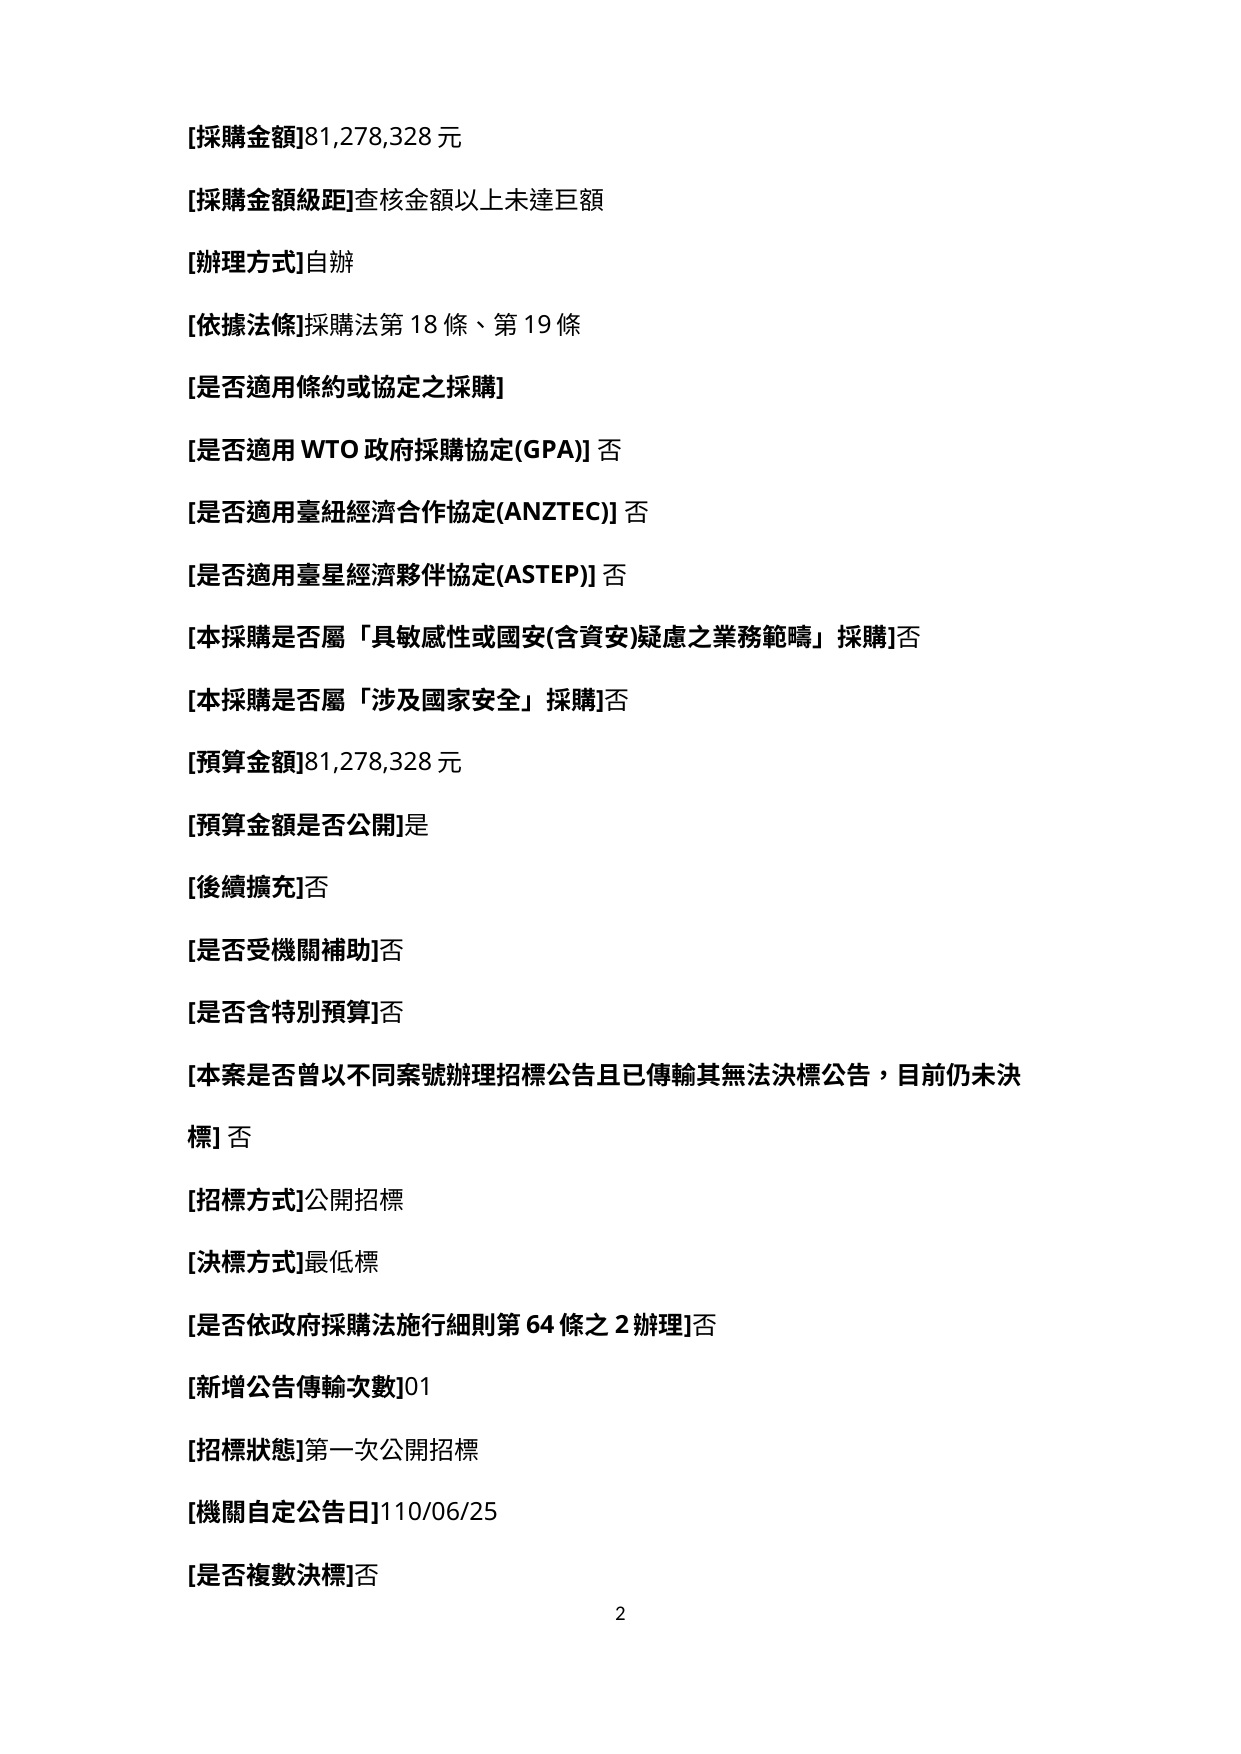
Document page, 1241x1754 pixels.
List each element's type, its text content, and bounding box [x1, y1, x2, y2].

text [機關代碼]A.27.4 [機關名稱]科技部新竹科學園區管理局 [單位名稱]科技部新竹科學園區管理局 [機關地址]300新竹市東區新安路2號 [聯絡人]官荻偉 [聯絡電話](03)5773311分機2334 [傳真號碼](03)5798340 [電子郵件信箱]2334@sipa.gov.tw [標案案號]SBIP-110-009 [標案名稱]竹科所轄各園區污水處理設施及管線更新改善工程(110年及111年) [標的分類]工程類5159 - 其他專業工程 [工程計畫編號] [本採購案是否屬於建築工程]否，本案非屬建築工程 [本案是否包括「瀝青混凝土鋪面」、「控制性低強度回填材料(CLSM)」、「級配粒料基層」、「級配粒料底層」或「低密度再生透水混凝土」等可使用再生粒料之工作項目]否 [財物採購性質]非屬財物之工程或勞務 [採購金額]81,278,328元 [採購金額級距]查核金額以上未達巨額 [辦理方式]自辦 [依據法條]採購法第18條、第19條 [是否適用條約或協定之採購] [是否適用WTO政府採購協定(GPA)] 否 [是否適用臺紐經濟合作協定(ANZTEC)] 否 [是否適用臺星經濟夥伴協定(ASTEP)] 否 [本採購是否屬「具敏感性或國安(含資安)疑慮之業務範疇」採購]否 [本採購是否屬「涉及國家安全」採購]否 [預算金額]81,278,328元 [預算金額是否公開]是 [後續擴充]否 [是否受機關補助]否 [是否含特別預算]否 [本案是否曾以不同案號辦理招標公告且已傳輸其無法決標公告，目前仍未決標] 否 [招標方式]公開招標 [決標方式]最低標 [是否依政府採購法施行細則第64條之2辦理]否 [新增公告傳輸次數]01 [招標狀態]第一次公開招標 [機關自定公告日]110/06/25 [是否複數決標]否 [是否訂有底價]是 [是否屬特殊採購]否 [是否已辦理公開閱覽]是 [是否屬統包]否 [是否屬共同供應契約採購]否 [是否屬二以上機關之聯合採購(不適用共同供應契約規定)]否 [是否應依公共工程專業技師簽證規則實施技師簽證]否 [是否採行協商措施]否 [是否適用採購法第104條或105條或招標期限標準第10條或第4條之1]否 [是否依據採購法第106條第1項第1款辦理]否 [是否提供電子領標]是 [機關文件費(機關實收)]0元 [系統使用費]20元 [文件代收費]0元 [總計]20元 [是否提供現場領標]否 [是否提供電子投標]否 [截止投標]110/07/15 17:00 [開標時間]110/07/16 10:00 [開標地點]300新竹市東區新安路2號[本局戶外洽公區] [是否須繳納押標金] 是，尚未提供廠商線上繳納押標金 [押標金額度]詳附加說明[押標金] [投標文字]正體中文 [收受投標文件地點]300新竹市東區新安路2號[本局一樓收發室] [是否依據採購法第99條]否 [履約地點]新竹市(非原住民地區) [履約期限]詳附加說明[工期] [是否刊登公報]是 [是否依據採購法第11條之1，成立採購工作及審查小組]否 [本案採購契約是否採用主管機關訂定之範本]是 [本案採購契約是否採用主管機關訂定之最新版範本]是 [採購監辦]依政府採購法第12條規定，報請上級機關派員監辦 [是否屬災區重建工程]否 [廠商資格摘要] 廠商資格訂為乙等（含）以上綜合營造業或環境保護工程專業營造業，並具備下列資格證明文件者：1.公司登記或商業登記證明文件2.承攬工程手冊（依營造業法第44條規定：依政府採購法辦理之營繕工程，不得交由評鑑為第三級之綜合營造業或專業營造業者承攬。經評鑑為第三級者為無效標，不得承攬。) 3.營造業登記證4.當年度同業公會會員證5.廠商納稅證明6.廠商信用證明。 [是否訂有與履約能力有關之基本資格]是 [廠商應附具之基本資格證明文件或物品] 1.廠商信用之證明。 [附加說明] [領標方式及時間]（一）領標時間：110年6月25日起至110年7月15日止。 （二）領標方式：1.自公告之日起至截止投標期限前至政府採購領投標系統網站http://web.pcc.gov.tw下載招標文件，惟不得任意複製、抄襲、轉載及篡改。2.電子領標之廠商投標時請檢附領標電子憑據書面明細以供查驗。 [圖說費]1.電子領標文件費：新台幣零元整。餘依政府採購領投標系統領標作業規定辦理領標費用繳交事宜。2.以上費用無論得標與否概不退還。 [押標金]1.新台幣肆佰萬元整。 2.優良廠商：貳佰萬元整。（請檢附主管機關已登錄之證明文件） 3.押標金受款人：科技部新竹科學園區管理局。 [開標時間及地點]110年7月16日（星期五）上午10時00分於本局戶外洽公區。 [截標時間]110年7月15日（星期四）下午5時00分整。 [工期]應於決標日起20日曆天內開工，並於開工之日起300日曆天內完工。 [本案聯絡人]工程請洽官荻偉，招標文件請洽曾佩芷；電話(03)5773311#2334(03)5773311#2522 [備註]科技部新竹科學園區管理局政風室，檢舉電話：03-5778060。 [是否刊登英文公告]否 [疑義、異議、申訴及檢舉受理單位] [疑義、異議受理單位]科技部新竹科學園區管理局 [申訴受理單位]行政院公共工程委員會採購申訴審議委員會（地址：110臺北市信義區松仁路3號9樓、電話：02-87897530、傳真：02-87897514） [檢舉受理單位] 部會署-科技部採購稽核小組（地址：106臺北市大安區和平東路2段106號17樓、電話：02-27377601、傳真：02-27377249） 法務部調查局（地址：231新北市新店區中華路74號;新店郵政60000號信箱、電話：02-29177777、傳真：02-29188888） 新竹市調查站（地址：30001新竹市東區經國路三段126號;新竹郵政60000號信箱、電話：03-5388888） 法務部廉政署（地址：100臺北市中正區博愛路166號;10099國史館郵局第153號信箱、電話：0800286586、傳真：02-23811234） 中央採購稽核小組（地址：110臺北市信義區松仁路3號9樓、電話：02-87897548、傳真：02-87897554） [招標公告傳輸時間]110/06/24 15:26 [187, 94, 1053, 1594]
